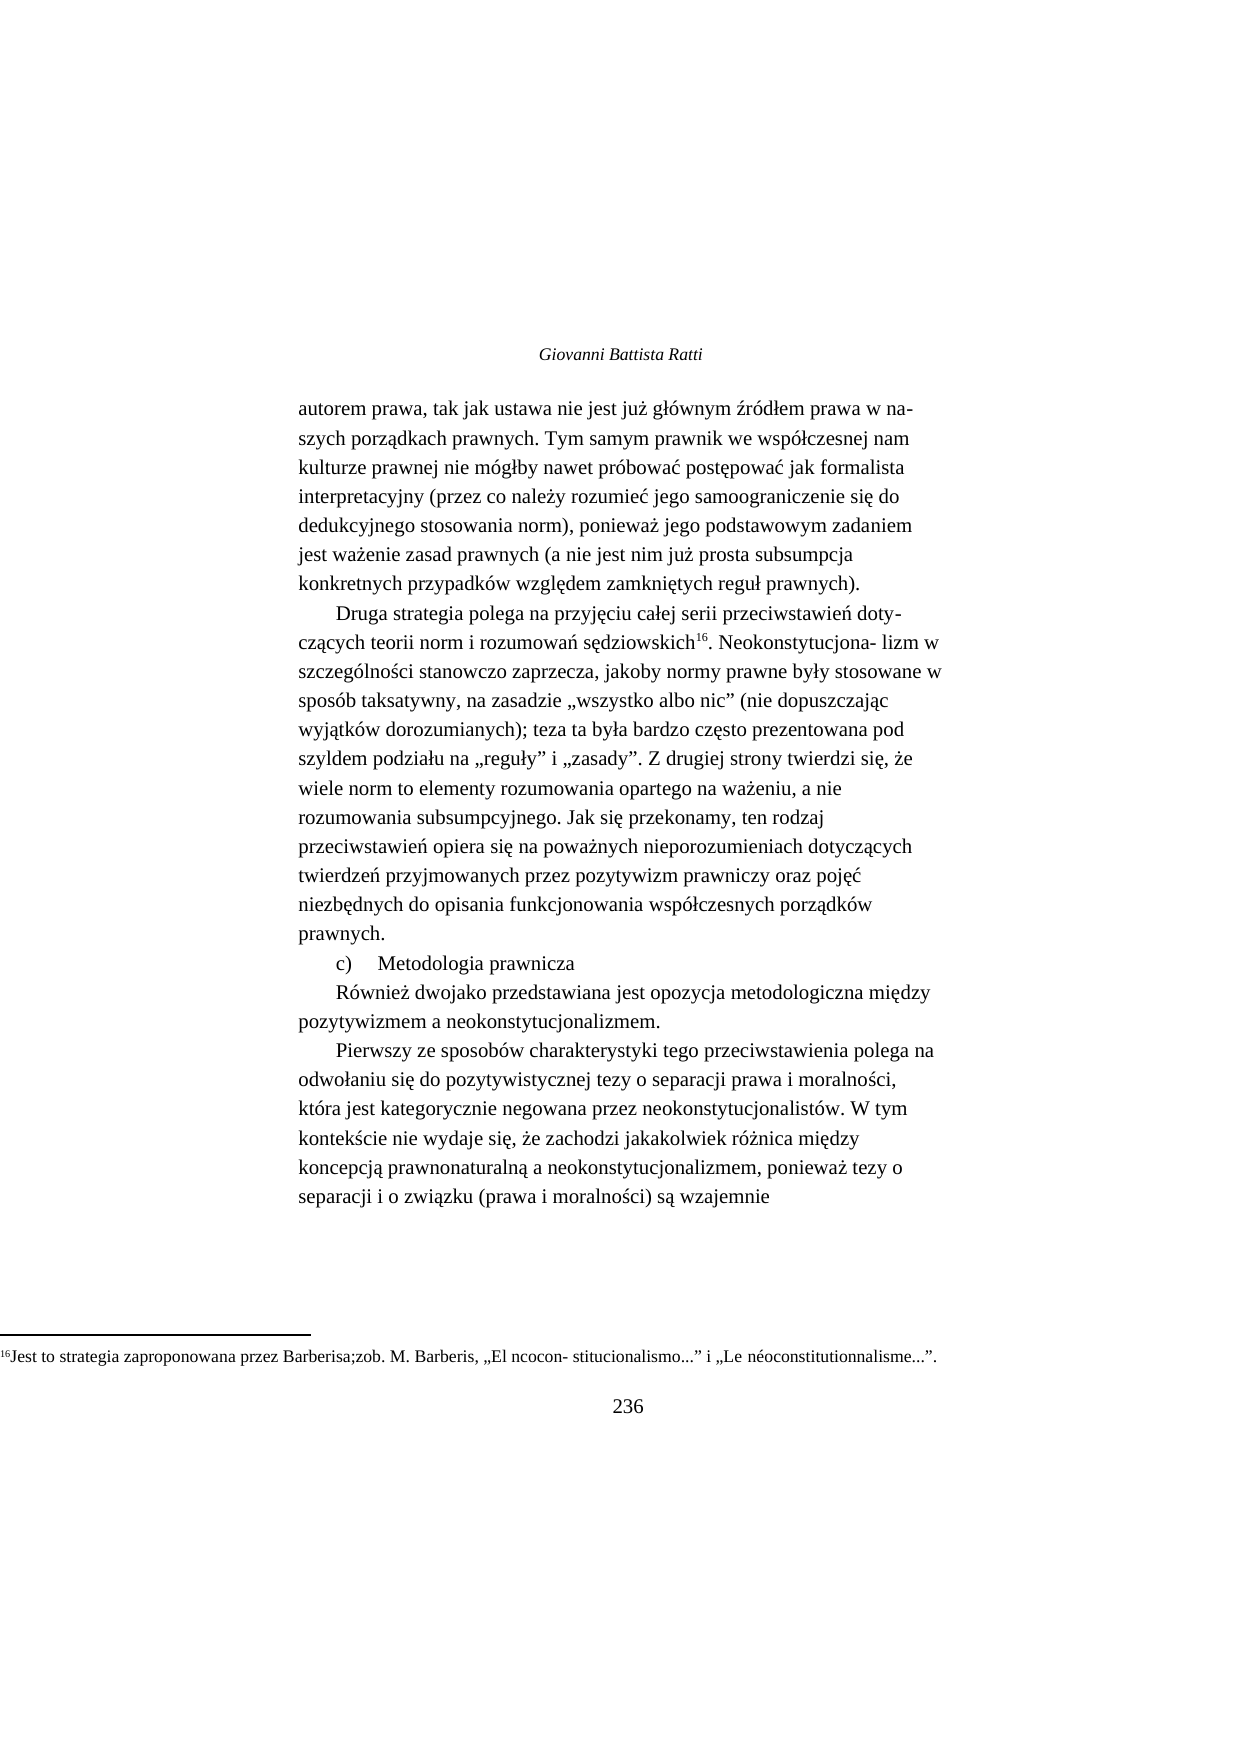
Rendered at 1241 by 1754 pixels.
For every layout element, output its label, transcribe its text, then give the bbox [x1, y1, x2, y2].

text Druga strategia polega na przyjęciu całej serii przeciwstawień doty­czących teorii norm i rozumowań sędziowskich. Neokonstytucjona- lizm w szczególności stanowczo zaprzecza, jakoby normy prawne były stosowane w sposób taksatywny, na zasadzie „wszystko albo nic” (nie dopuszczając wyjątków dorozumianych); teza ta była bardzo często prezentowana pod szyldem podziału na „reguły” i „zasady”. Z drugiej strony twierdzi się, że wiele norm to elementy rozumowania opartego na ważeniu, a nie rozumowania subsumpcyjnego. Jak się przekonamy, ten rodzaj przeciwstawień opiera się na poważnych nieporozumieniach dotyczących twierdzeń przyjmowanych przez pozytywizm prawniczy oraz pojęć niezbędnych do opisania funkcjonowania współczesnych porządków prawnych. [298, 595, 943, 945]
text Jest to strategia zaproponowana przez Barberisa;zob. M. Barberis, „El ncocon- stitucionalismo...” i „Le néoconstitutionnalisme...”. [0, 1341, 1241, 1367]
list Metodologia prawnicza [298, 945, 943, 974]
text Również dwojako przedstawiana jest opozycja metodologiczna mię­dzy pozytywizmem a neokonstytucjonalizmem. [298, 974, 943, 1033]
text autorem prawa, tak jak ustawa nie jest już głównym źródłem prawa w na­szych porządkach prawnych. Tym samym prawnik we współczesnej nam kulturze prawnej nie mógłby nawet próbować postępować jak formalista interpretacyjny (przez co należy rozumieć jego samoograniczenie się do dedukcyjnego stosowania norm), ponieważ jego podstawowym zada­niem jest ważenie zasad prawnych (a nie jest nim już prosta subsumpcja konkretnych przypadków względem zamkniętych reguł prawnych). [298, 391, 943, 595]
text Pierwszy ze sposobów charakterystyki tego przeciwstawienia polega na odwołaniu się do pozytywistycznej tezy o separacji prawa i moralno­ści, która jest kategorycznie negowana przez neokonstytucjonalistów. W tym kontekście nie wydaje się, że zachodzi jakakolwiek różnica między koncepcją prawnonaturalną a neokonstytucjonalizmem, po­nieważ tezy o separacji i o związku (prawa i moralności) są wzajemnie [298, 1033, 943, 1208]
